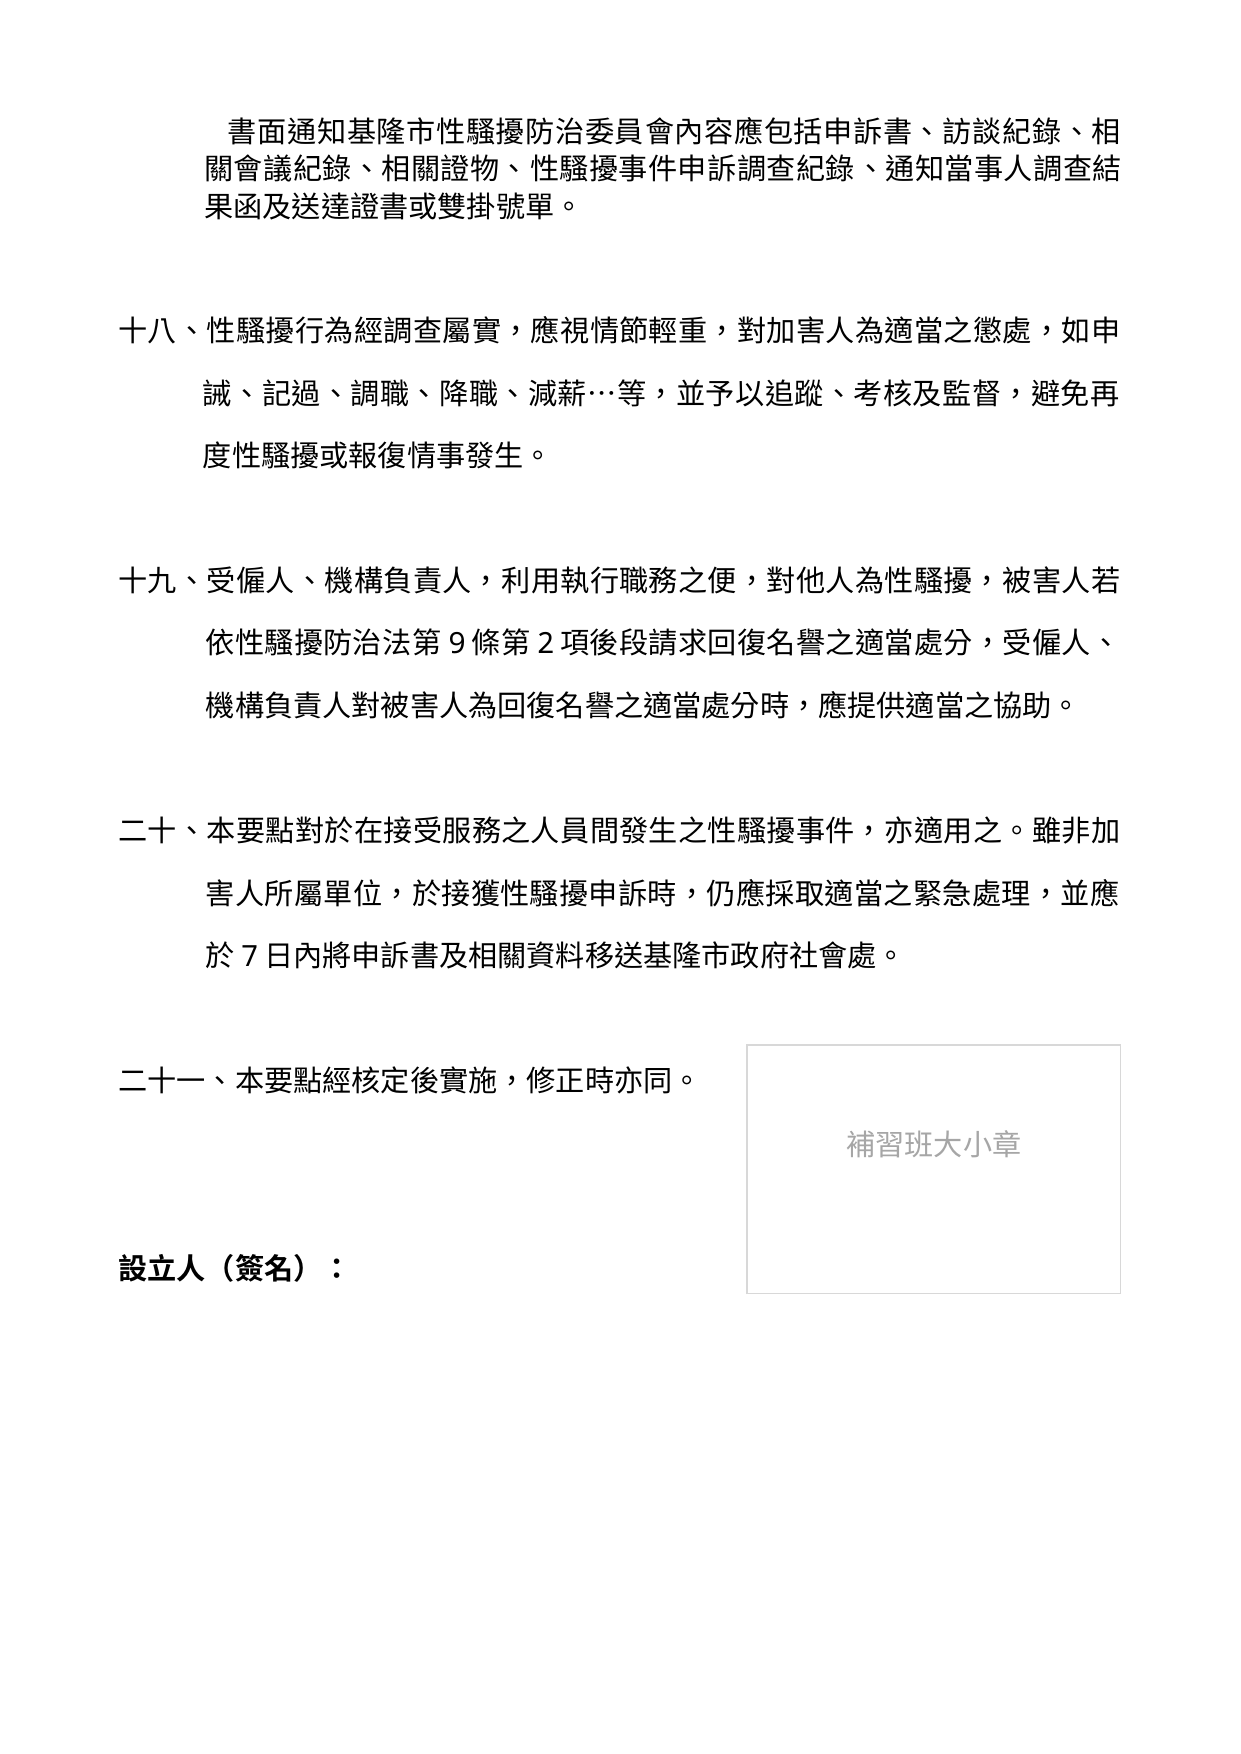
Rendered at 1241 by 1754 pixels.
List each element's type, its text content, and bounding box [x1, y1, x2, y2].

text 二十一、本要點經核定後實施，修正時亦同。 [118, 1037, 1122, 1100]
text 設立人（簽名）： [118, 1225, 746, 1287]
text 補習班大小章 [763, 1121, 1105, 1163]
text 書面通知基隆市性騷擾防治委員會內容應包括申訴書、訪談紀錄、相關會議紀錄、相關證物、性騷擾事件申訴調查紀錄、通知當事人調查結果函及送達證書或雙掛號單。 [118, 112, 1122, 225]
text 二十、本要點對於在接受服務之人員間發生之性騷擾事件，亦適用之。雖非加害人所屬單位，於接獲性騷擾申訴時，仍應採取適當之緊急處理，並應於7日內將申訴書及相關資料移送基隆市政府社會處。 [118, 787, 1122, 975]
text 十九、受僱人、機構負責人，利用執行職務之便，對他人為性騷擾，被害人若依性騷擾防治法第9條第2項後段請求回復名譽之適當處分，受僱人、機構負責人對被害人為回復名譽之適當處分時，應提供適當之協助。 [118, 537, 1122, 725]
text [748, 1046, 1120, 1293]
text 十八、性騷擾行為經調查屬實，應視情節輕重，對加害人為適當之懲處，如申誡、記過、調職、降職、減薪…等，並予以追蹤、考核及監督，避免再度性騷擾或報復情事發生。 [118, 287, 1122, 475]
